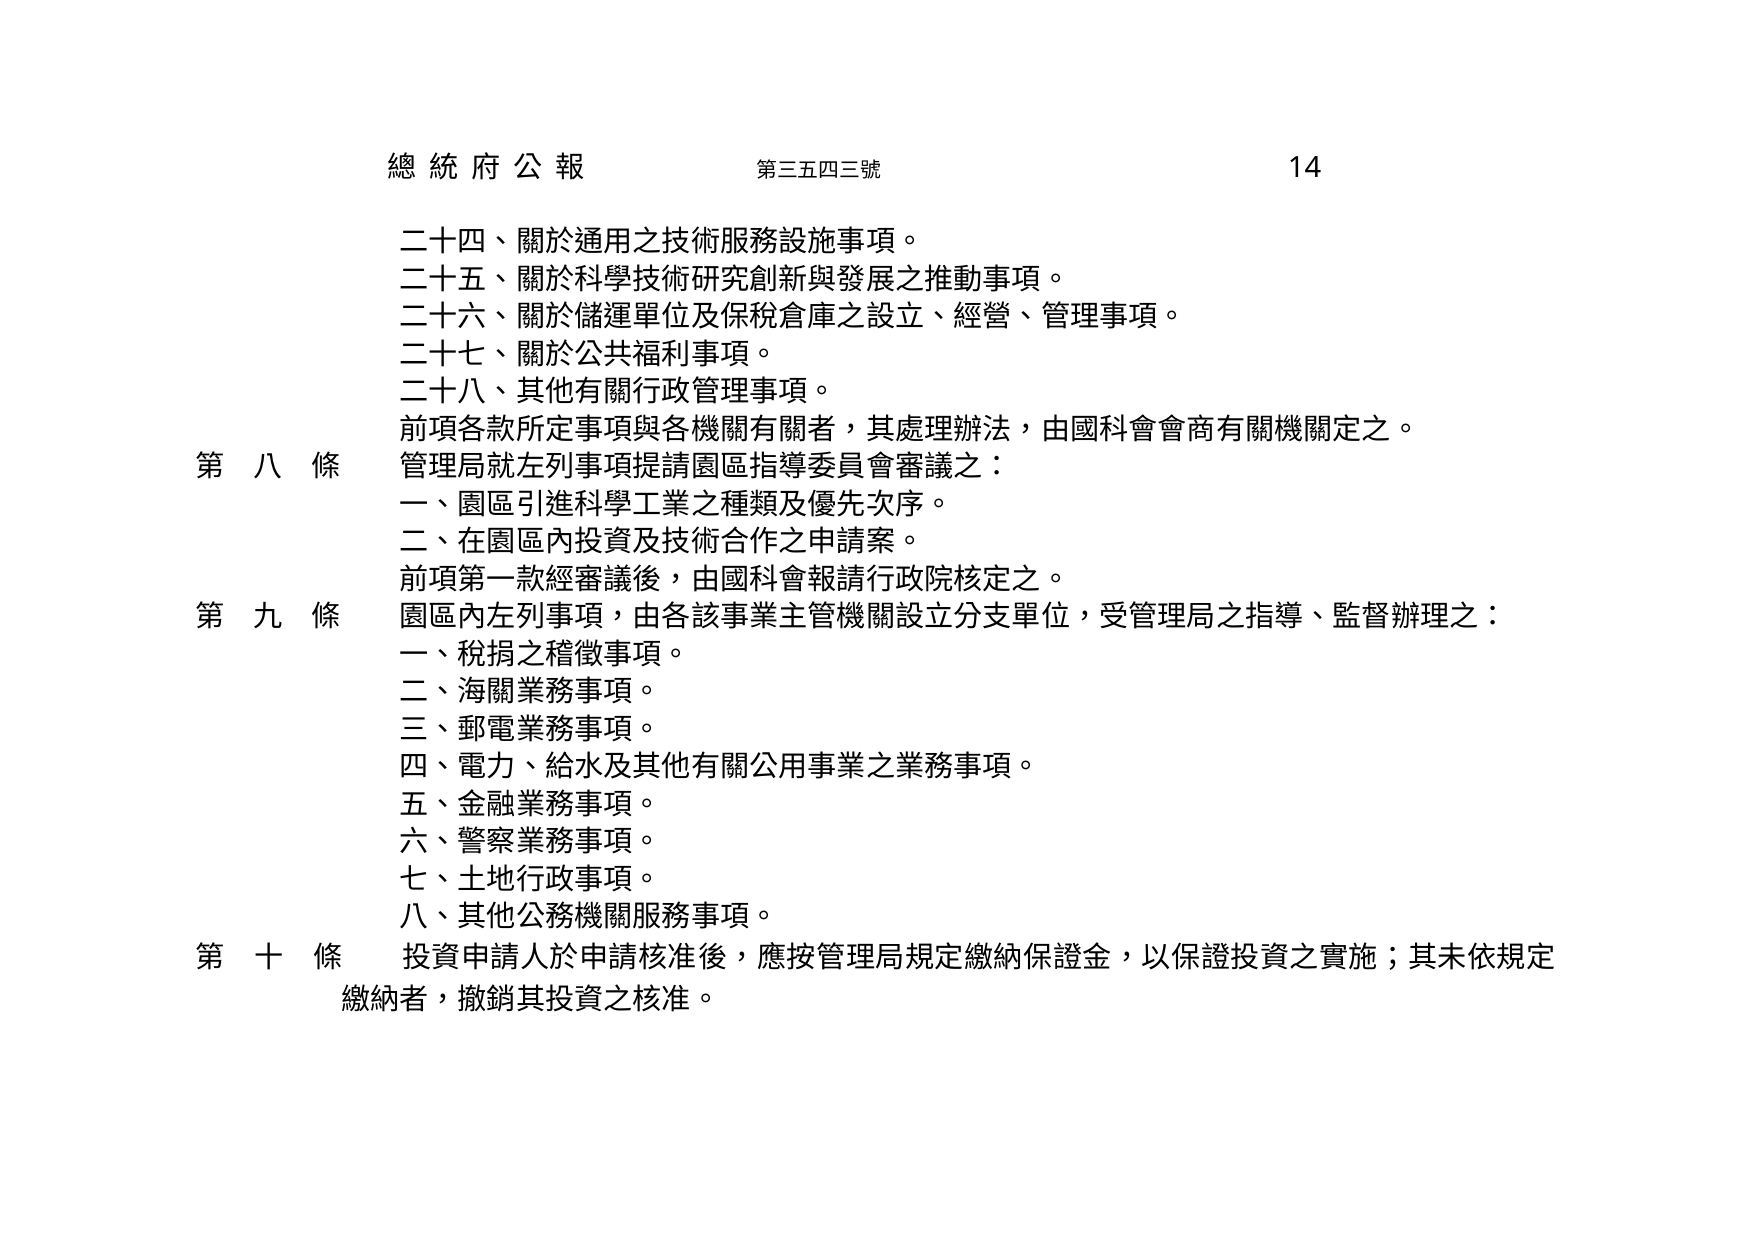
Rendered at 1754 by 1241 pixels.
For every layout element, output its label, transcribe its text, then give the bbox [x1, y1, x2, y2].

text 第 九 條 園區內左列事項，由各該事業主管機關設立分支單位，受管理局之指導、監督辦理之： [195, 597, 1559, 634]
text 第 八 條 管理局就左列事項提請園區指導委員會審議之： [195, 447, 1559, 484]
text 一、稅捐之稽徵事項。 [399, 634, 1559, 672]
text 二十六、關於儲運單位及保稅倉庫之設立、經營、管理事項。 [399, 297, 1559, 334]
text 前項各款所定事項與各機關有關者，其處理辦法，由國科會會商有關機關定之。 [341, 409, 1559, 447]
text 四、電力、給水及其他有關公用事業之業務事項。 [399, 747, 1559, 784]
text 第 十 條 投資申請人於申請核准後，應按管理局規定繳納保證金，以保證投資之實施；其未依規定繳納者，撤銷其投資之核准。 [195, 934, 1559, 1017]
text 六、警察業務事項。 [399, 822, 1559, 859]
text 七、土地行政事項。 [399, 859, 1559, 897]
text 二十七、關於公共福利事項。 [399, 334, 1559, 372]
text 二十八、其他有關行政管理事項。 [399, 372, 1559, 409]
text 二十五、關於科學技術研究創新與發展之推動事項。 [399, 259, 1559, 297]
text 三、郵電業務事項。 [399, 709, 1559, 747]
text 五、金融業務事項。 [399, 784, 1559, 822]
text 二、海關業務事項。 [399, 672, 1559, 709]
text 前項第一款經審議後，由國科會報請行政院核定之。 [341, 559, 1559, 597]
text 八、其他公務機關服務事項。 [399, 897, 1559, 934]
text 一、園區引進科學工業之種類及優先次序。 [399, 484, 1559, 522]
text 二、在園區內投資及技術合作之申請案。 [399, 522, 1559, 559]
text 二十四、關於通用之技術服務設施事項。 [399, 222, 1559, 259]
